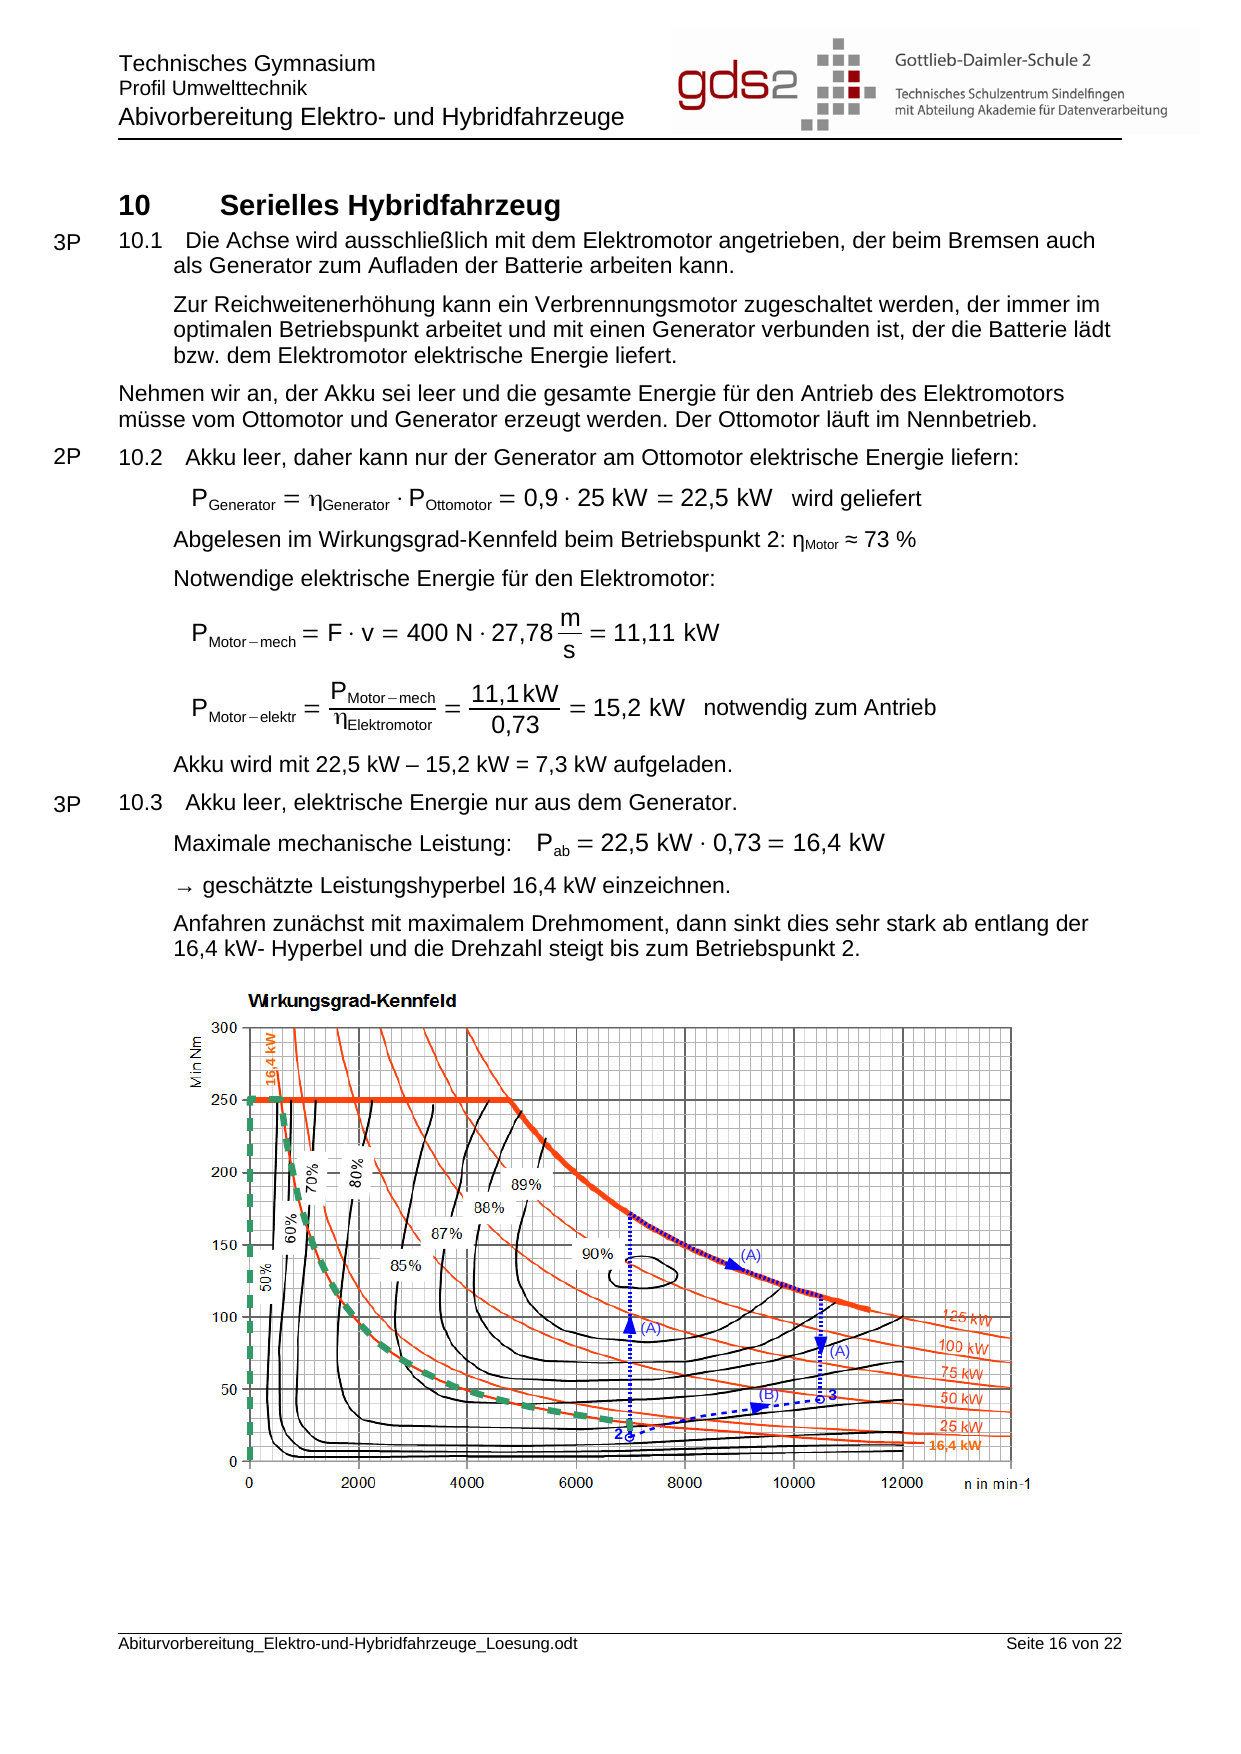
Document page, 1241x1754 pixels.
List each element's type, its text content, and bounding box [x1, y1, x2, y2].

subtitle Akku wird mit 22,5 kW – 15,2 kW = 7,3 kW aufgeladen. [118, 752, 1122, 777]
subtitle → geschätzte Leistungshyperbel 16,4 kW einzeichnen. [118, 872, 1122, 898]
text Nehmen wir an, der Akku sei leer und die gesamte Energie für den Antrieb des Elektromotors müsse vom Ottomotor und Generator erzeugt werden. Der Ottomotor läuft im Nennbetrieb. [118, 381, 1122, 432]
subtitle Abgelesen im Wirkungsgrad-Kennfeld beim Betriebspunkt 2: ηMotor ≈ 73 % [118, 527, 1122, 553]
subtitle notwendig zum Antrieb [118, 676, 1122, 739]
subtitle Zur Reichweitenerhöhung kann ein Verbrennungsmotor zugeschaltet werden, der immer im optimalen Betriebspunkt arbeitet und mit einen Generator verbunden ist, der die Batterie lädt bzw. dem Elektromotor elektrische Energie liefert. [118, 291, 1122, 368]
subtitle Die Achse wird ausschließlich mit dem Elektromotor angetrieben, der beim Bremsen auch als Generator zum Aufladen der Batterie arbeiten kann. [118, 228, 1122, 279]
subtitle wird geliefert [118, 483, 1122, 514]
picture [670, 28, 1201, 135]
subtitle Maximale mechanische Leistung: [118, 828, 1122, 860]
subtitle Notwendige elektrische Energie für den Elektromotor: [118, 565, 1122, 591]
subtitle Anfahren zunächst mit maximalem Drehmoment, dann sinkt dies sehr stark ab entlang der 16,4 kW- Hyperbel und die Drehzahl steigt bis zum Betriebspunkt 2. [118, 911, 1122, 962]
subtitle Akku leer, elektrische Energie nur aus dem Generator. [118, 790, 1122, 815]
subtitle Akku leer, daher kann nur der Generator am Ottomotor elektrische Energie liefern: [118, 444, 1122, 470]
subtitle Serielles Hybridfahrzeug [118, 188, 1122, 221]
